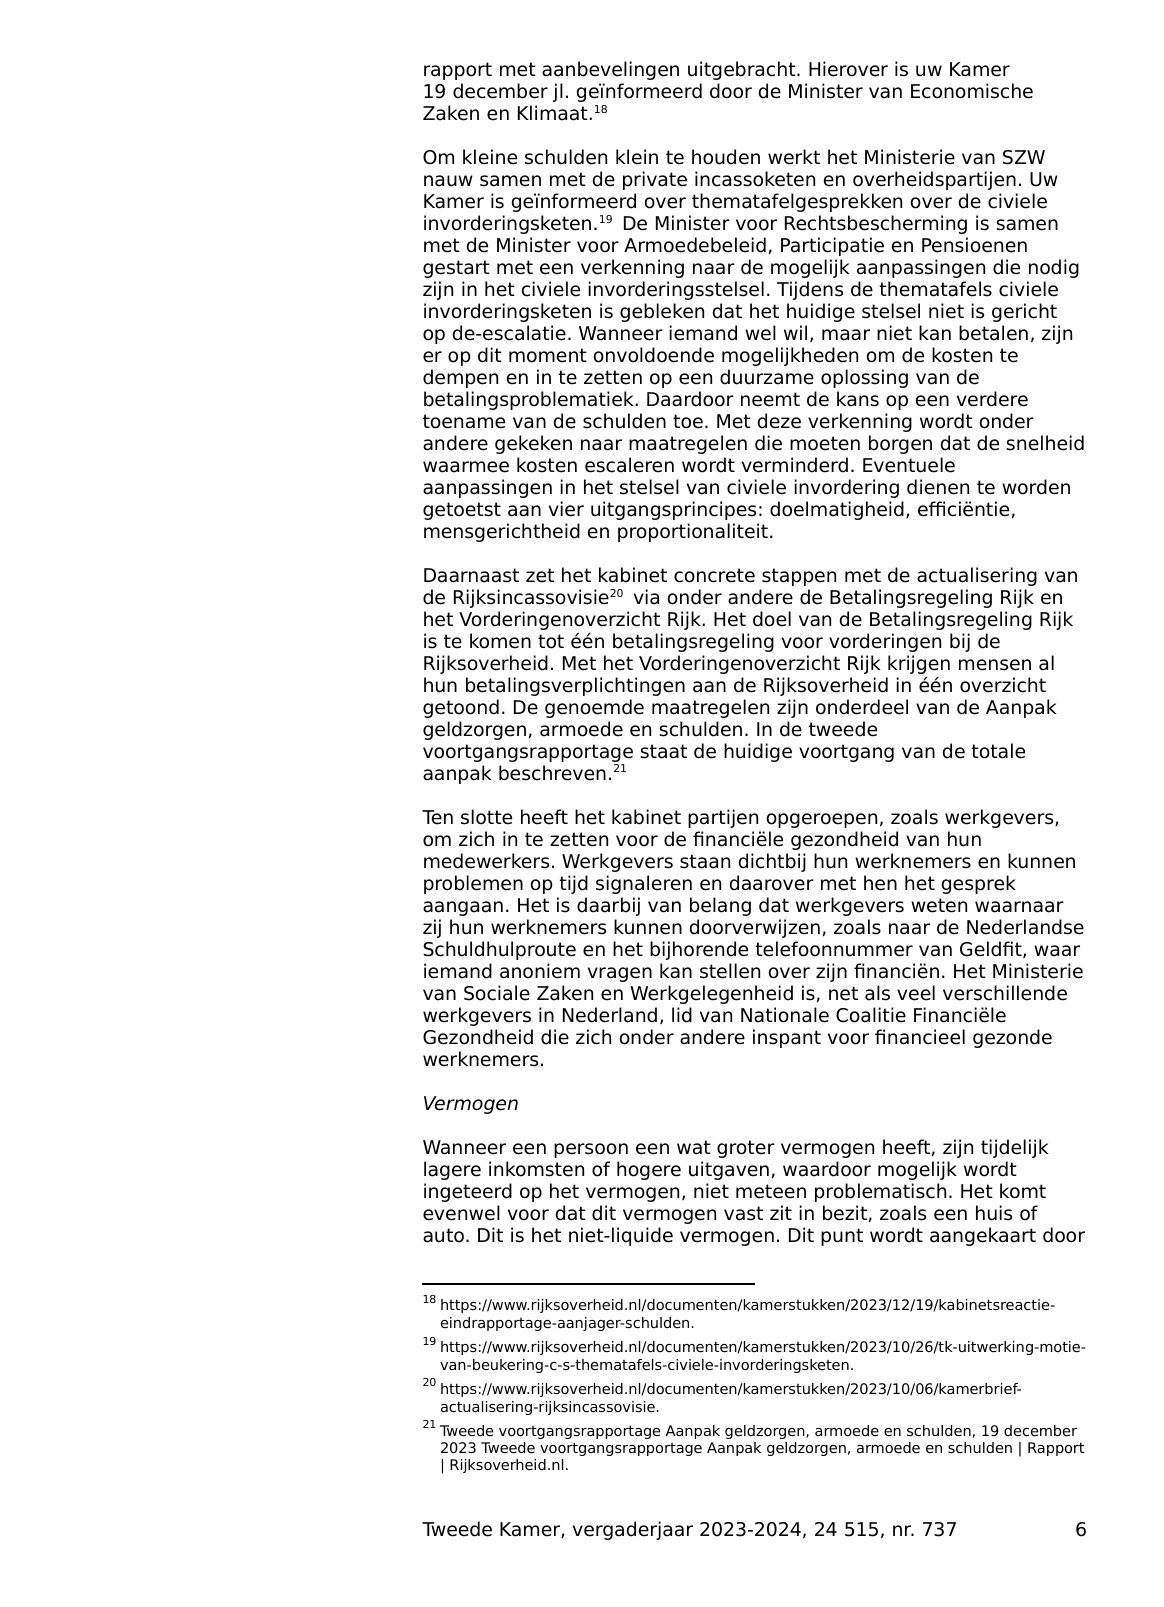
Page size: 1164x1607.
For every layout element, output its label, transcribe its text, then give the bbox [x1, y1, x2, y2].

text https://www.rijksoverheid.nl/documenten/kamerstukken/2023/10/06/kamerbrief-actualisering-rijksincassovisie. [422, 1377, 1087, 1416]
text Wanneer een persoon een wat groter vermogen heeft, zijn tijdelijk lagere inkomsten of hogere uitgaven, waardoor mogelijk wordt ingeteerd op het vermogen, niet meteen problematisch. Het komt evenwel voor dat dit vermogen vast zit in bezit, zoals een huis of auto. Dit is het niet-liquide vermogen. Dit punt wordt aangekaart door [422, 1137, 1087, 1247]
text https://www.rijksoverheid.nl/documenten/kamerstukken/2023/12/19/kabinetsreactie-eindrapportage-aanjager-schulden. [422, 1293, 1087, 1332]
subtitle Vermogen [422, 1093, 1087, 1115]
text Om kleine schulden klein te houden werkt het Ministerie van SZW nauw samen met de private incassoketen en overheidspartijen. Uw Kamer is geïnformeerd over thematafelgesprekken over de civiele invorderingsketen. De Minister voor Rechtsbescherming is samen met de Minister voor Armoedebeleid, Participatie en Pensioenen gestart met een verkenning naar de mogelijk aanpassingen die nodig zijn in het civiele invorderingsstelsel. Tijdens de thematafels civiele invorderingsketen is gebleken dat het huidige stelsel niet is gericht op de-escalatie. Wanneer iemand wel wil, maar niet kan betalen, zijn er op dit moment onvoldoende mogelijkheden om de kosten te dempen en in te zetten op een duurzame oplossing van de betalingsproblematiek. Daardoor neemt de kans op een verdere toename van de schulden toe. Met deze verkenning wordt onder andere gekeken naar maatregelen die moeten borgen dat de snelheid waarmee kosten escaleren wordt verminderd. Eventuele aanpassingen in het stelsel van civiele invordering dienen te worden getoetst aan vier uitgangsprincipes: doelmatigheid, efficiëntie, mensgerichtheid en proportionaliteit. [422, 147, 1087, 543]
text Tweede voortgangsrapportage Aanpak geldzorgen, armoede en schulden, 19 december 2023 Tweede voortgangsrapportage Aanpak geldzorgen, armoede en schulden | Rapport | Rijksoverheid.nl. [422, 1418, 1087, 1474]
text rapport met aanbevelingen uitgebracht. Hierover is uw Kamer 19 december jl. geïnformeerd door de Minister van Economische Zaken en Klimaat. [422, 59, 1087, 125]
text https://www.rijksoverheid.nl/documenten/kamerstukken/2023/10/26/tk-uitwerking-motie-van-beukering-c-s-thematafels-civiele-invorderingsketen. [422, 1335, 1087, 1374]
text Daarnaast zet het kabinet concrete stappen met de actualisering van de Rijksincassovisie via onder andere de Betalingsregeling Rijk en het Vorderingenoverzicht Rijk. Het doel van de Betalingsregeling Rijk is te komen tot één betalingsregeling voor vorderingen bij de Rijksoverheid. Met het Vorderingenoverzicht Rijk krijgen mensen al hun betalingsverplichtingen aan de Rijksoverheid in één overzicht getoond. De genoemde maatregelen zijn onderdeel van de Aanpak geldzorgen, armoede en schulden. In de tweede voortgangsrapportage staat de huidige voortgang van de totale aanpak beschreven. [422, 565, 1087, 785]
text Ten slotte heeft het kabinet partijen opgeroepen, zoals werkgevers, om zich in te zetten voor de financiële gezondheid van hun medewerkers. Werkgevers staan dichtbij hun werknemers en kunnen problemen op tijd signaleren en daarover met hen het gesprek aangaan. Het is daarbij van belang dat werkgevers weten waarnaar zij hun werknemers kunnen doorverwijzen, zoals naar de Nederlandse Schuldhulproute en het bijhorende telefoonnummer van Geldfit, waar iemand anoniem vragen kan stellen over zijn financiën. Het Ministerie van Sociale Zaken en Werkgelegenheid is, net als veel verschillende werkgevers in Nederland, lid van Nationale Coalitie Financiële Gezondheid die zich onder andere inspant voor financieel gezonde werknemers. [422, 807, 1087, 1071]
